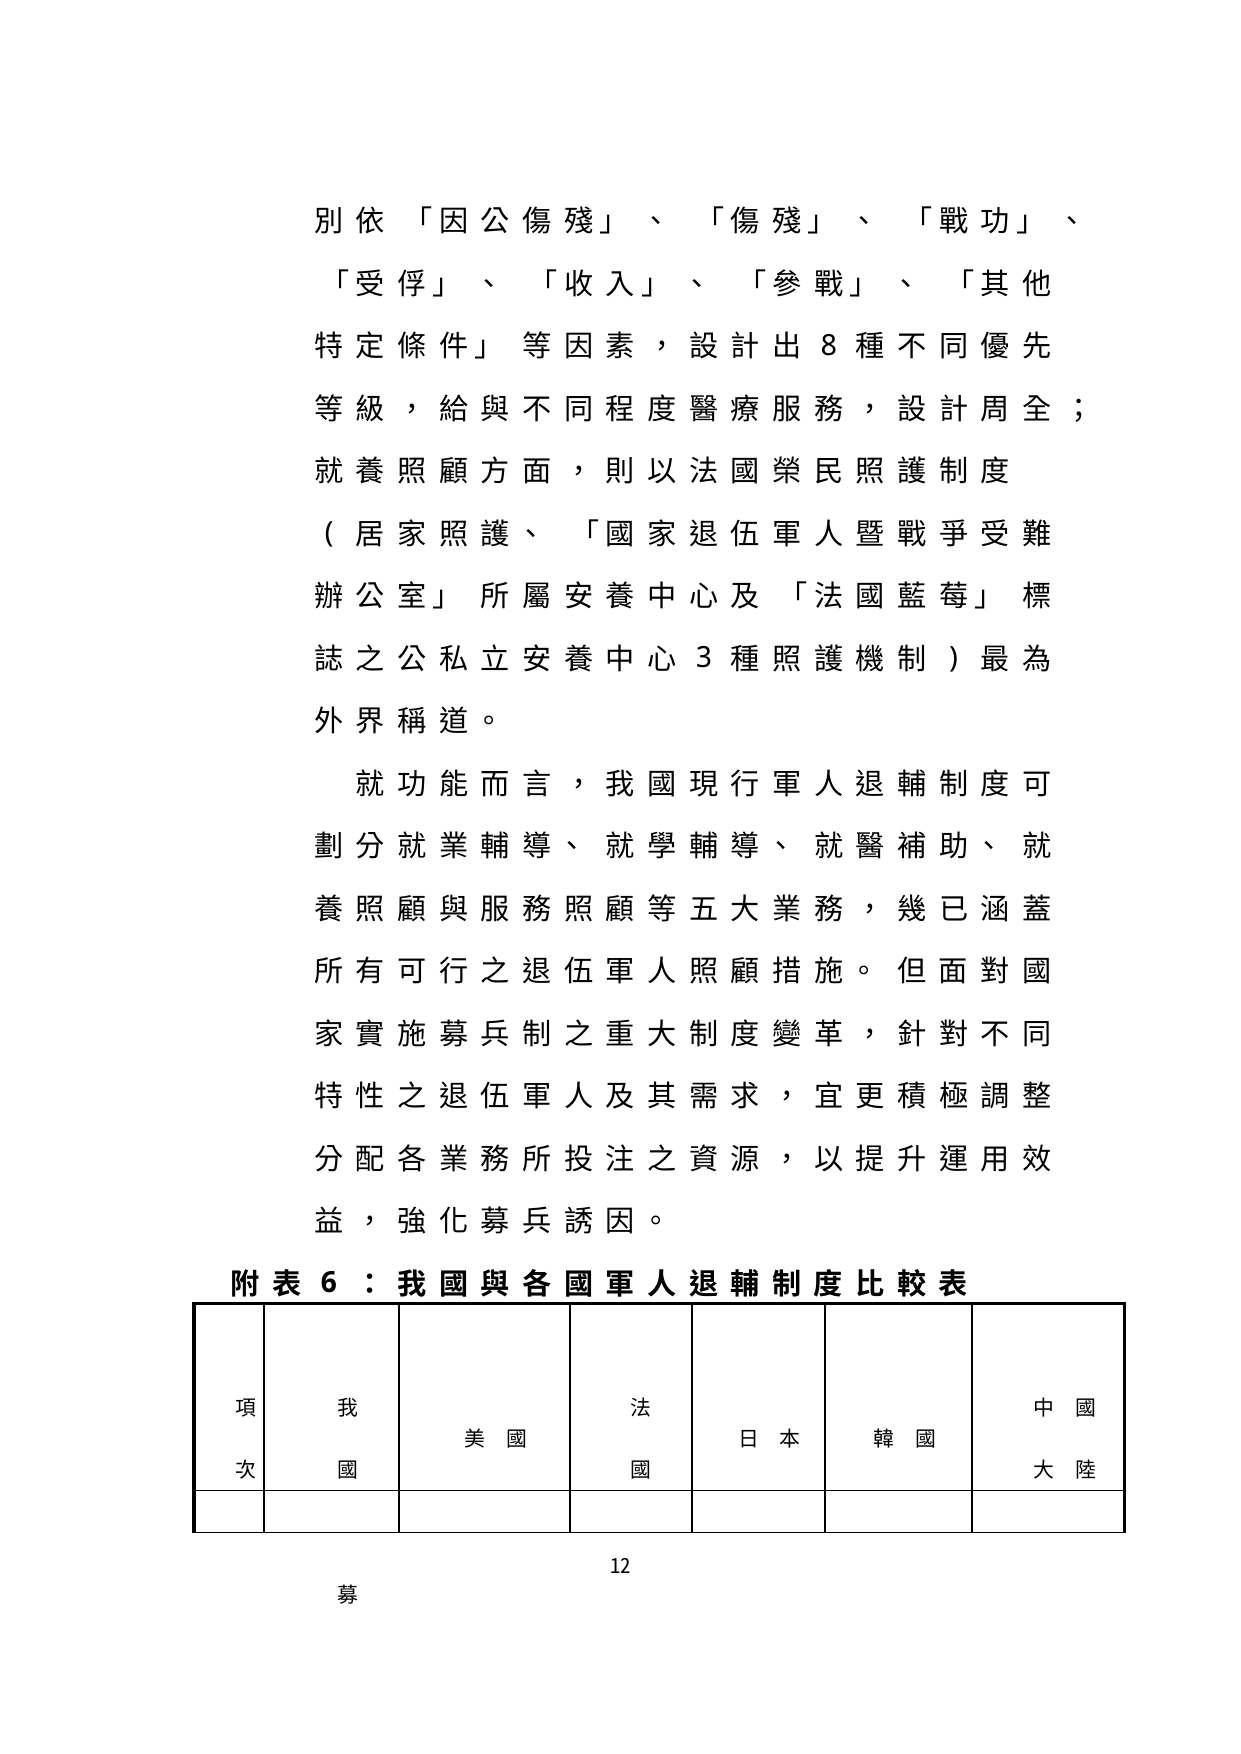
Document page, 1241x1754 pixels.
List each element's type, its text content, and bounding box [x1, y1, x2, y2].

table_cell 募兵制 [400, 1491, 569, 1532]
table_header 法國 [571, 1305, 691, 1490]
table_cell 徵募並行制 [973, 1491, 1123, 1532]
table_header 美國 [400, 1305, 569, 1490]
table_header 韓國 [826, 1305, 971, 1490]
table_cell 募兵制 [571, 1491, 691, 1532]
table_cell 募兵制(推動中) [265, 1491, 398, 1532]
text 綜合前述各國軍人退輔制度特色，各國辦理軍人退輔實務堪稱典範者，就學輔導首推美國大兵法案：就業輔導則以日本防衛省與自衛隊援護協會之合作模式，可達到100%就業最佳；就醫服務方面，美國分別依「因公傷殘」、「傷殘」、「戰功」、「受俘」、「收入」、「參戰」、「其他特定條件」等因素，設計出8種不同優先等級，給與不同程度醫療服務，設計周全；就養照顧方面，則以法國榮民照護制度(居家照護、「國家退伍軍人暨戰爭受難辦公室」所屬安養中心及「法國藍莓」標誌之公私立安養中心3種照護機制)最為外界稱道。 [271, 177, 1058, 740]
table_header 日本 [693, 1305, 824, 1490]
table_header 我國 [265, 1305, 398, 1490]
table_cell 徵兵制 [826, 1491, 971, 1532]
table_header 項次 [196, 1305, 263, 1490]
text 就功能而言，我國現行軍人退輔制度可劃分就業輔導、就學輔導、就醫補助、就養照顧與服務照顧等五大業務，幾已涵蓋所有可行之退伍軍人照顧措施。但面對國家實施募兵制之重大制度變革，針對不同特性之退伍軍人及其需求，宜更積極調整分配各業務所投注之資源，以提升運用效益，強化募兵誘因。 [271, 740, 1058, 1240]
table_cell 役制 [196, 1491, 263, 1532]
table_cell 募兵制 [693, 1491, 824, 1532]
table_header 中國大陸 [973, 1305, 1123, 1490]
text 附表6：我國與各國軍人退輔制度比較表 [183, 1240, 1058, 1302]
